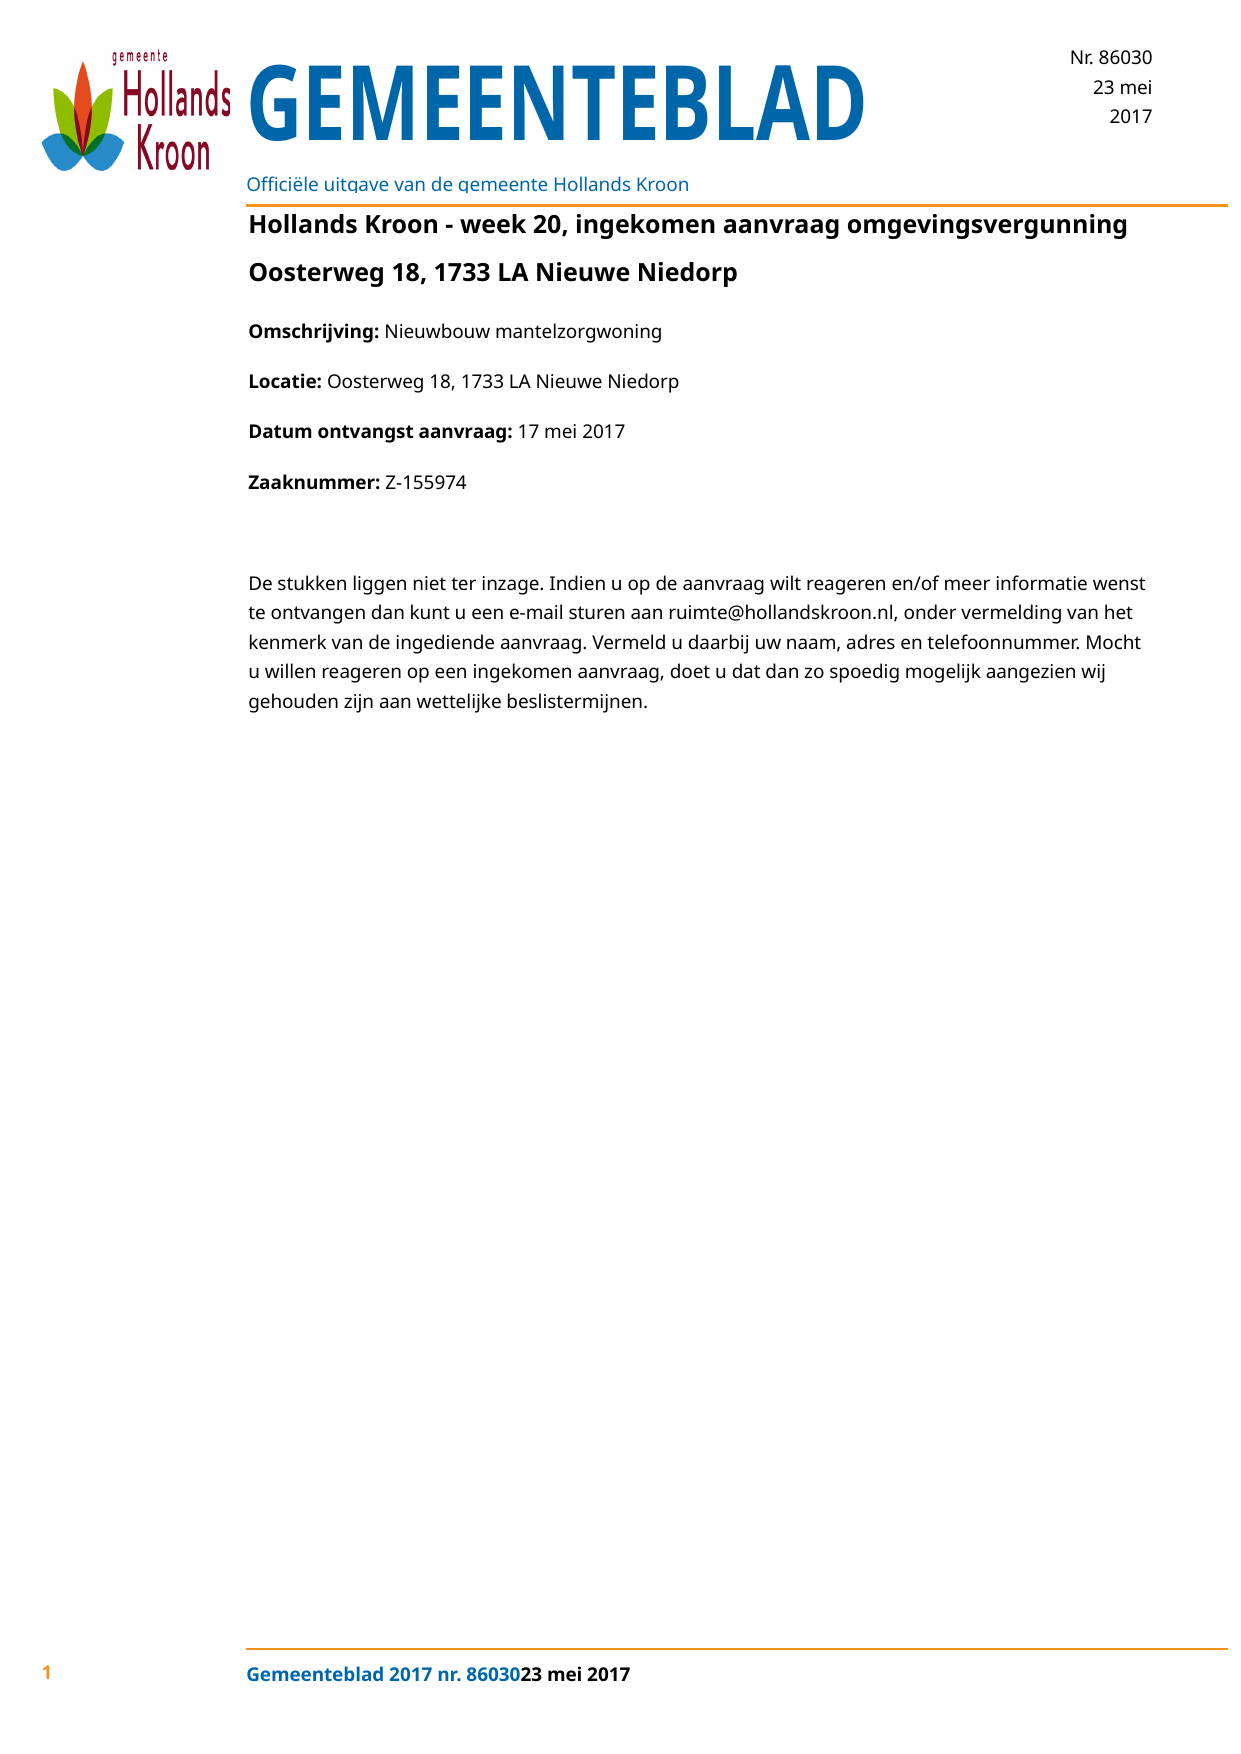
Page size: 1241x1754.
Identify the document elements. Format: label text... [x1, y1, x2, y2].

text Locatie: Oosterweg 18, 1733 LA Nieuwe Niedorp [248, 368, 1152, 394]
text Datum ontvangst aanvraag: 17 mei 2017 [248, 419, 1152, 444]
text Omschrijving: Nieuwbouw mantelzorgwoning [248, 318, 1152, 344]
picture [41, 47, 231, 172]
text Hollands Kroon - week 20, ingekomen aanvraag omgevingsvergunning Oosterweg 18, 1733 LA Nieuwe Niedorp [248, 207, 1152, 288]
text De stukken liggen niet ter inzage. Indien u op de aanvraag wilt reageren en/of meer informatie wenst te ontvangen dan kunt u een e-mail sturen aan ruimte@hollandskroon.nl, onder vermelding van het kenmerk van de ingediende aanvraag. Vermeld u daarbij uw naam, adres en telefoonnummer. Mocht u willen reageren op een ingekomen aanvraag, doet u dat dan zo spoedig mogelijk aangezien wij gehouden zijn aan wettelijke beslistermijnen. [248, 570, 1152, 714]
text Zaaknummer: Z-155974 [248, 469, 1152, 495]
